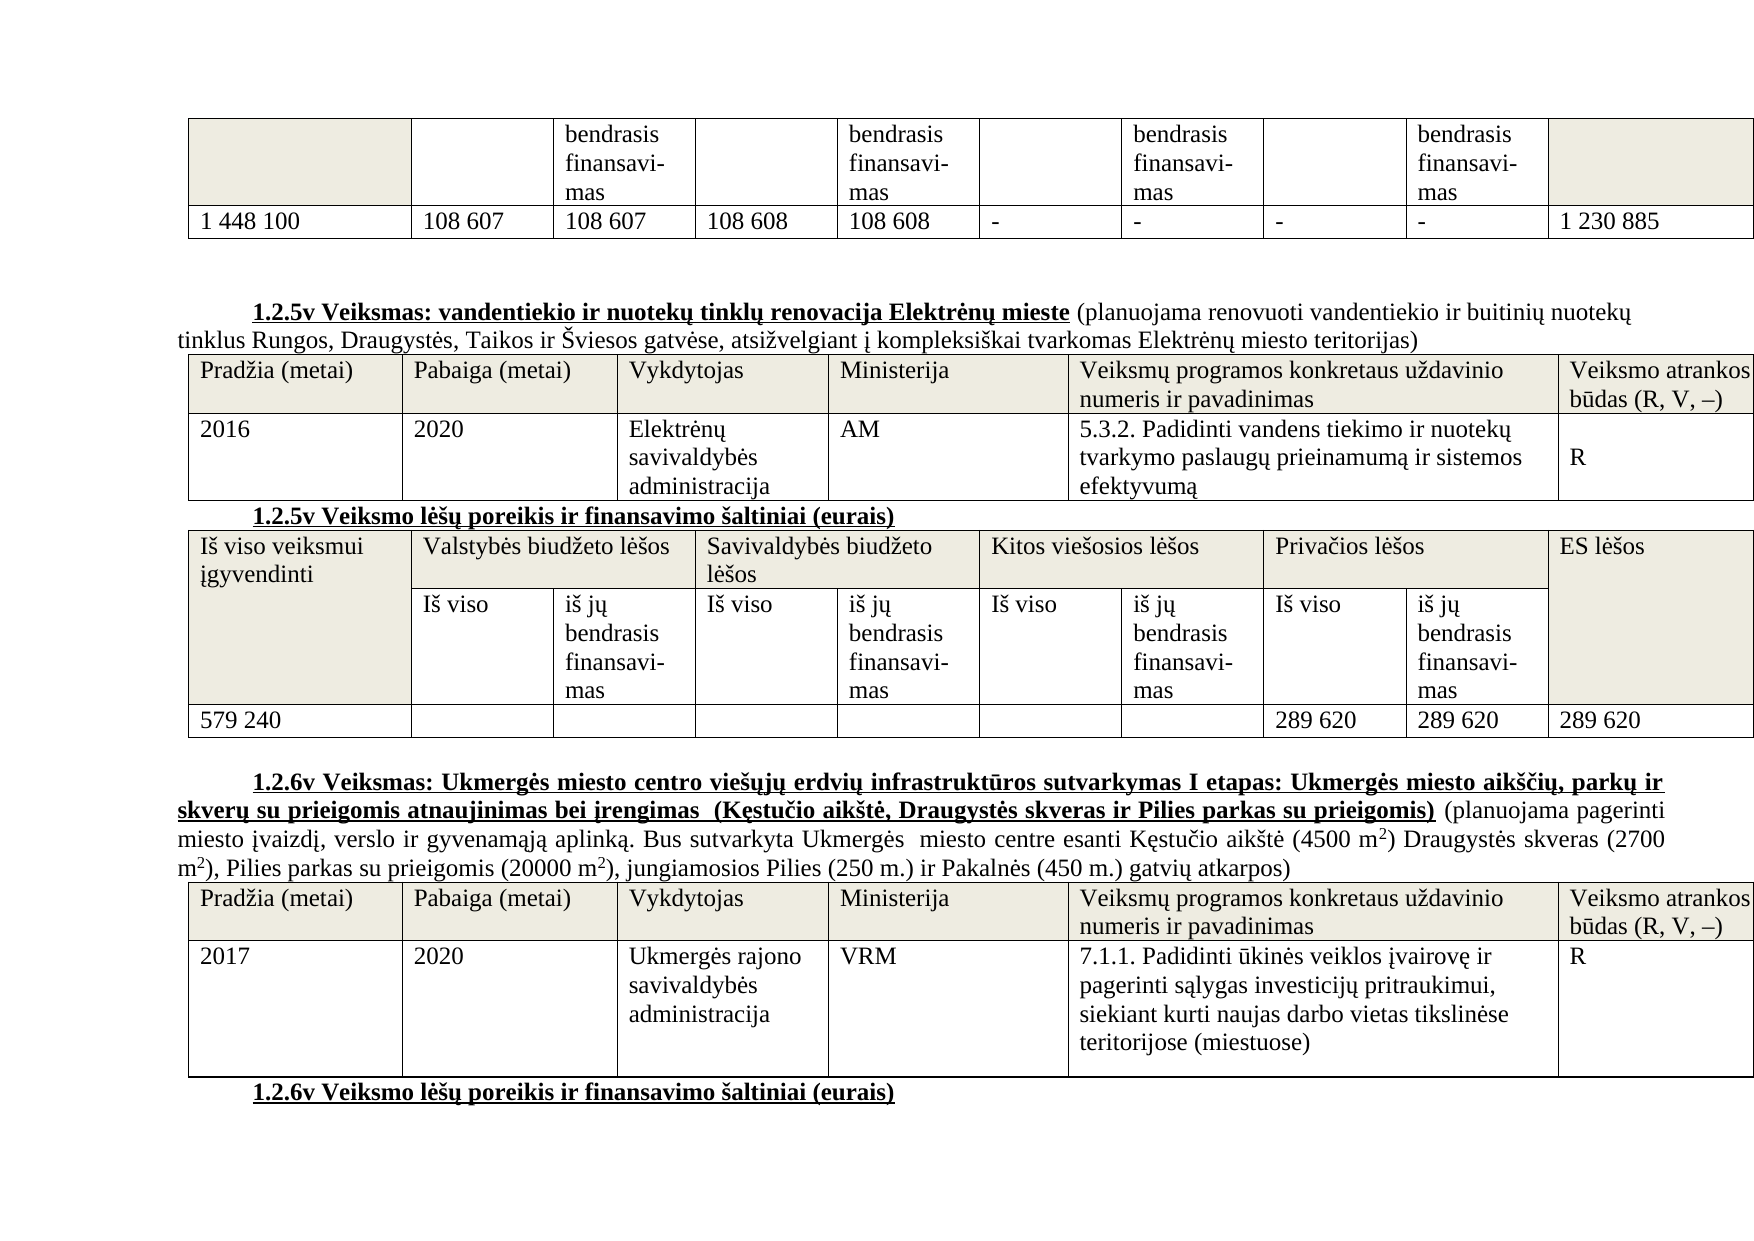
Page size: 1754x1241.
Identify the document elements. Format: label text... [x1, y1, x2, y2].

table_cell 108 608 [696, 206, 837, 238]
table_cell 289 620 [1264, 705, 1406, 737]
text 1.2.6v Veiksmo lėšų poreikis ir finansavimo šaltiniai (eurais) [177, 1077, 1665, 1106]
table_cell Iš viso [980, 589, 1121, 704]
table_cell 2020 [403, 941, 617, 1076]
table_cell bendrasis finansavi- mas [838, 119, 979, 205]
table_cell - [1407, 206, 1548, 238]
table_cell Iš viso [696, 589, 837, 704]
table_cell [696, 705, 837, 737]
table_cell Ukmergės rajono savivaldybės administracija [618, 941, 828, 1076]
table_header Veiksmo atrankos būdas (R, V, –) [1559, 883, 1753, 940]
table_cell 7.1.1. Padidinti ūkinės veiklos įvairovę ir pagerinti sąlygas investicijų pritraukimui, siekiant kurti naujas darbo vietas tikslinėse teritorijose (miestuose) [1069, 941, 1558, 1076]
table_cell - [1122, 206, 1263, 238]
table_header Valstybės biudžeto lėšos [412, 531, 695, 588]
table_cell [696, 119, 837, 205]
text 1.2.6v Veiksmas: Ukmergės miesto centro viešųjų erdvių infrastruktūros sutvarkymas I etapas: Ukmergės miesto aikščių, parkų ir skverų su prieigomis atnaujinimas bei įrengimas (Kęstučio aikštė, Draugystės skveras ir Pilies parkas su prieigomis) (planuojama pagerinti miesto įvaizdį, verslo ir gyvenamąją aplinką. Bus sutvarkyta Ukmergės miesto centre esanti Kęstučio aikštė (4500 m2) Draugystės skveras (2700 m2), Pilies parkas su prieigomis (20000 m2), jungiamosios Pilies (250 m.) ir Pakalnės (450 m.) gatvių atkarpos) [177, 767, 1665, 882]
table_cell Iš viso [412, 589, 553, 704]
table_header Kitos viešosios lėšos [980, 531, 1263, 588]
table_header [189, 119, 411, 205]
table_cell iš jų bendrasis finansavi- mas [1122, 589, 1263, 704]
table_header Pabaiga (metai) [403, 883, 617, 940]
table_cell VRM [829, 941, 1068, 1076]
table_cell [412, 119, 553, 205]
table_cell [838, 705, 979, 737]
table_cell 5.3.2. Padidinti vandens tiekimo ir nuotekų tvarkymo paslaugų prieinamumą ir sistemos efektyvumą [1069, 414, 1558, 500]
table_cell 1 448 100 [189, 206, 411, 238]
table_header Veiksmo atrankos būdas (R, V, –) [1559, 355, 1753, 413]
table_header Iš viso veiksmui įgyvendinti [189, 531, 411, 704]
table_cell 2017 [189, 941, 402, 1076]
table_cell [1264, 119, 1406, 205]
table_cell [554, 705, 695, 737]
table_cell - [980, 206, 1121, 238]
table_cell 2020 [403, 414, 617, 500]
table_cell iš jų bendrasis finansavi- mas [838, 589, 979, 704]
table_cell bendrasis finansavi- mas [1407, 119, 1548, 205]
table_cell iš jų bendrasis finansavi- mas [554, 589, 695, 704]
table_cell 289 620 [1407, 705, 1548, 737]
table_cell Elektrėnų savivaldybės administracija [618, 414, 828, 500]
table_cell 108 607 [554, 206, 695, 238]
table_cell [1122, 705, 1263, 737]
table_cell [980, 119, 1121, 205]
table_header Ministerija [829, 883, 1068, 940]
table_header Veiksmų programos konkretaus uždavinio numeris ir pavadinimas [1069, 355, 1558, 413]
table_cell R [1559, 941, 1753, 1076]
table_cell - [1264, 206, 1406, 238]
table_header Pradžia (metai) [189, 883, 402, 940]
table_header Savivaldybės biudžeto lėšos [696, 531, 979, 588]
table_header Vykdytojas [618, 355, 828, 413]
table_cell R [1559, 414, 1753, 500]
table_cell [980, 705, 1121, 737]
table_cell bendrasis finansavi- mas [1122, 119, 1263, 205]
table_cell 108 607 [412, 206, 553, 238]
table_cell 108 608 [838, 206, 979, 238]
table_header ES lėšos [1549, 531, 1753, 704]
table_header [1549, 119, 1753, 205]
table_header Privačios lėšos [1264, 531, 1548, 588]
table_cell bendrasis finansavi- mas [554, 119, 695, 205]
text 1.2.5v Veiksmo lėšų poreikis ir finansavimo šaltiniai (eurais) [177, 501, 1665, 530]
table_header Pabaiga (metai) [403, 355, 617, 413]
table_header Veiksmų programos konkretaus uždavinio numeris ir pavadinimas [1069, 883, 1558, 940]
table_cell Iš viso [1264, 589, 1406, 704]
text 1.2.5v Veiksmas: vandentiekio ir nuotekų tinklų renovacija Elektrėnų mieste (planuojama renovuoti vandentiekio ir buitinių nuotekų tinklus Rungos, Draugystės, Taikos ir Šviesos gatvėse, atsižvelgiant į kompleksiškai tvarkomas Elektrėnų miesto teritorijas) [177, 297, 1665, 354]
table_cell 579 240 [189, 705, 411, 737]
table_header Pradžia (metai) [189, 355, 402, 413]
table_header Vykdytojas [618, 883, 828, 940]
table_cell iš jų bendrasis finansavi- mas [1407, 589, 1548, 704]
table_cell 2016 [189, 414, 402, 500]
table_header Ministerija [829, 355, 1068, 413]
table_cell AM [829, 414, 1068, 500]
table_cell [412, 705, 553, 737]
table_cell 1 230 885 [1549, 206, 1753, 238]
table_cell 289 620 [1549, 705, 1753, 737]
